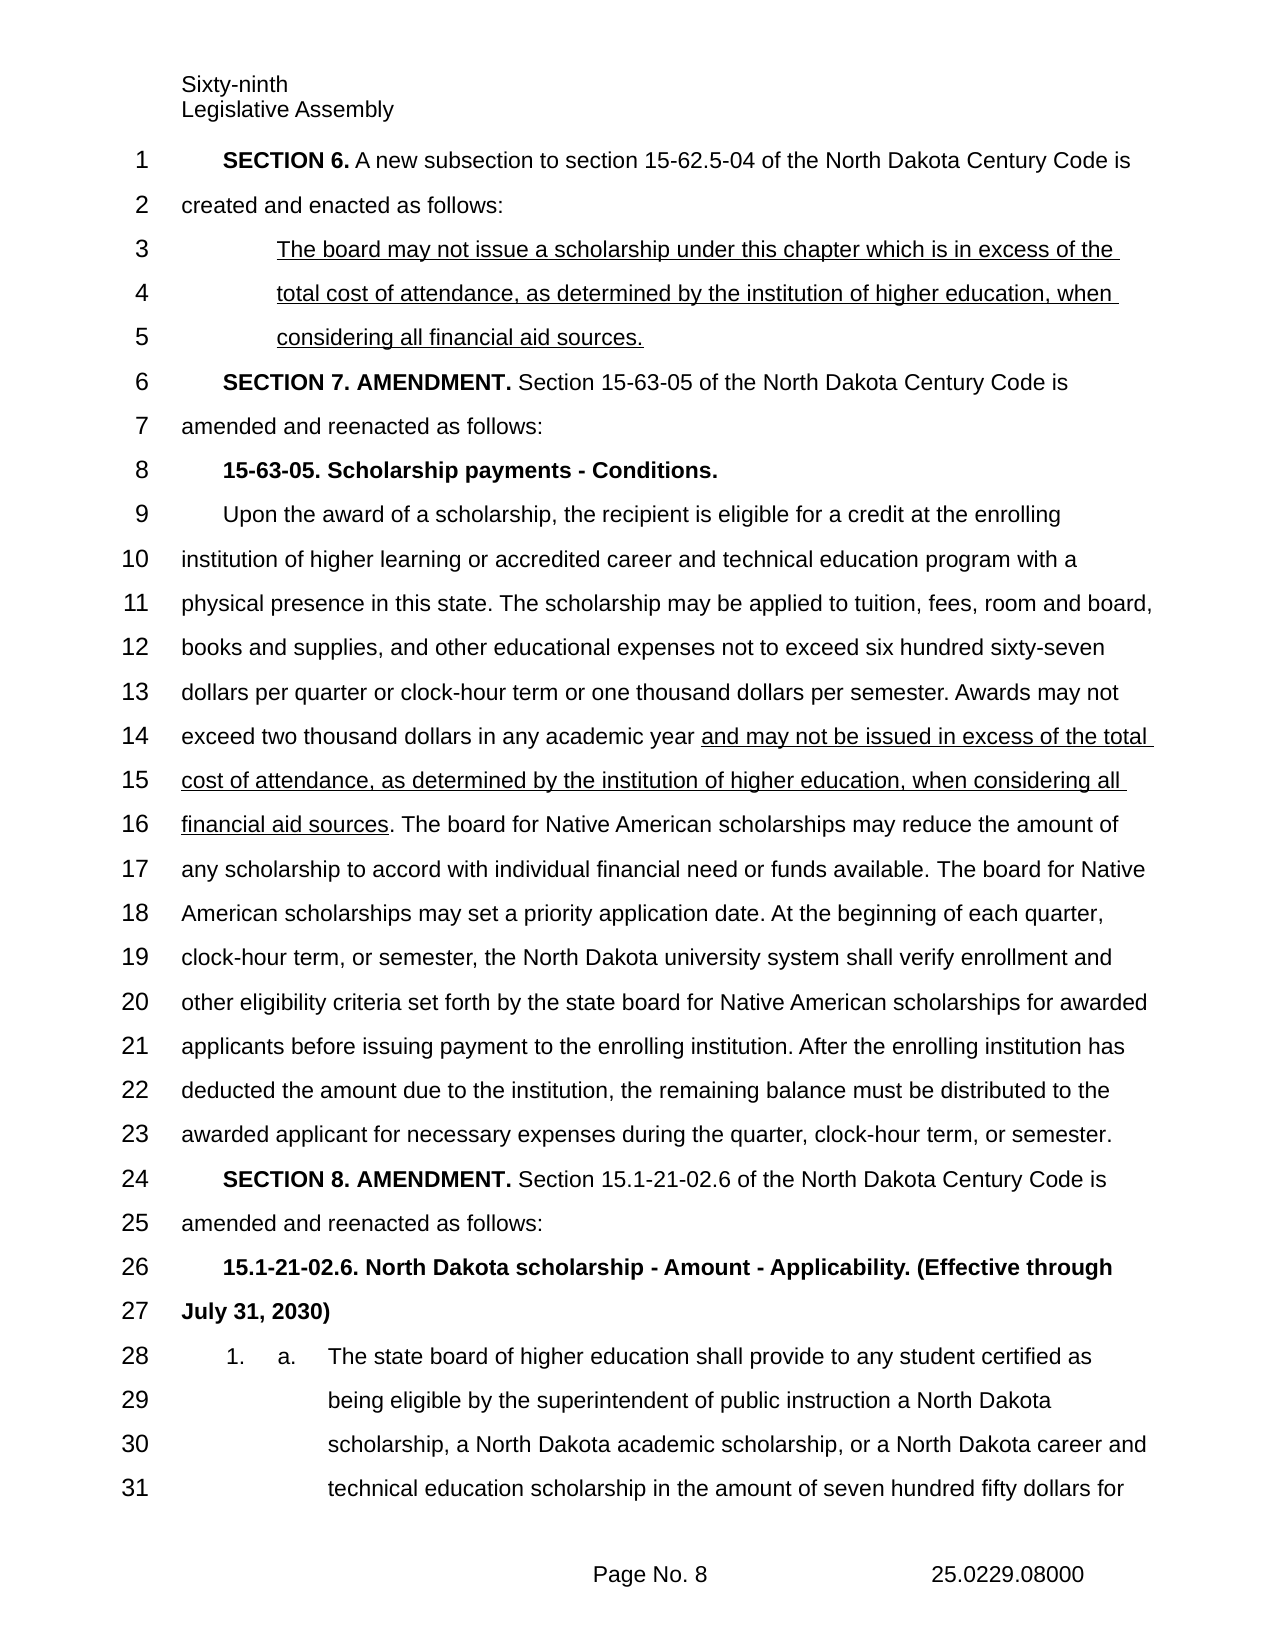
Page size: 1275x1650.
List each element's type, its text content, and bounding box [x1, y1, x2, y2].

text The board may not issue a scholarship under this chapter which is in excess of the total cost of attendance, as determined by the institution of higher education, when considering all financial aid sources. [276, 222, 1154, 355]
text SECTION 7. AMENDMENT. Section 15‑63‑05 of the North Dakota Century Code is amended and reenacted as follows: [181, 355, 1154, 443]
text SECTION 6. A new subsection to section 15‑62.5‑04 of the North Dakota Century Code is created and enacted as follows: [181, 133, 1154, 222]
subtitle 15.1‑21‑02.6. North Dakota scholarship ‑ Amount ‑ Applicability. (Effective through July 31, 2030) [181, 1240, 1154, 1329]
text Upon the award of a scholarship, the recipient is eligible for a credit at the enrolling institution of higher learning or accredited career and technical education program with a physical presence in this state. The scholarship may be applied to tuition, fees, room and board, books and supplies, and other educational expenses not to exceed six hundred sixty‑seven dollars per quarter or clock‑hour term or one thousand dollars per semester. Awards may not exceed two thousand dollars in any academic year and may not be issued in excess of the total cost of attendance, as determined by the institution of higher education, when considering all financial aid sources. The board for Native American scholarships may reduce the amount of any scholarship to accord with individual financial need or funds available. The board for Native American scholarships may set a priority application date. At the beginning of each quarter, clock‑hour term, or semester, the North Dakota university system shall verify enrollment and other eligibility criteria set forth by the state board for Native American scholarships for awarded applicants before issuing payment to the enrolling institution. After the enrolling institution has deducted the amount due to the institution, the remaining balance must be distributed to the awarded applicant for necessary expenses during the quarter, clock‑hour term, or semester. [181, 487, 1154, 1152]
subtitle 15‑63‑05. Scholarship payments ‑ Conditions. [181, 443, 1154, 487]
text 1. a. The state board of higher education shall provide to any student certified as being eligible by the superintendent of public instruction a North Dakota scholarship, a North Dakota academic scholarship, or a North Dakota career and technical education scholarship in the amount of seven hundred fifty dollars for [181, 1329, 1154, 1506]
text SECTION 8. AMENDMENT. Section 15.1‑21‑02.6 of the North Dakota Century Code is amended and reenacted as follows: [181, 1152, 1154, 1240]
